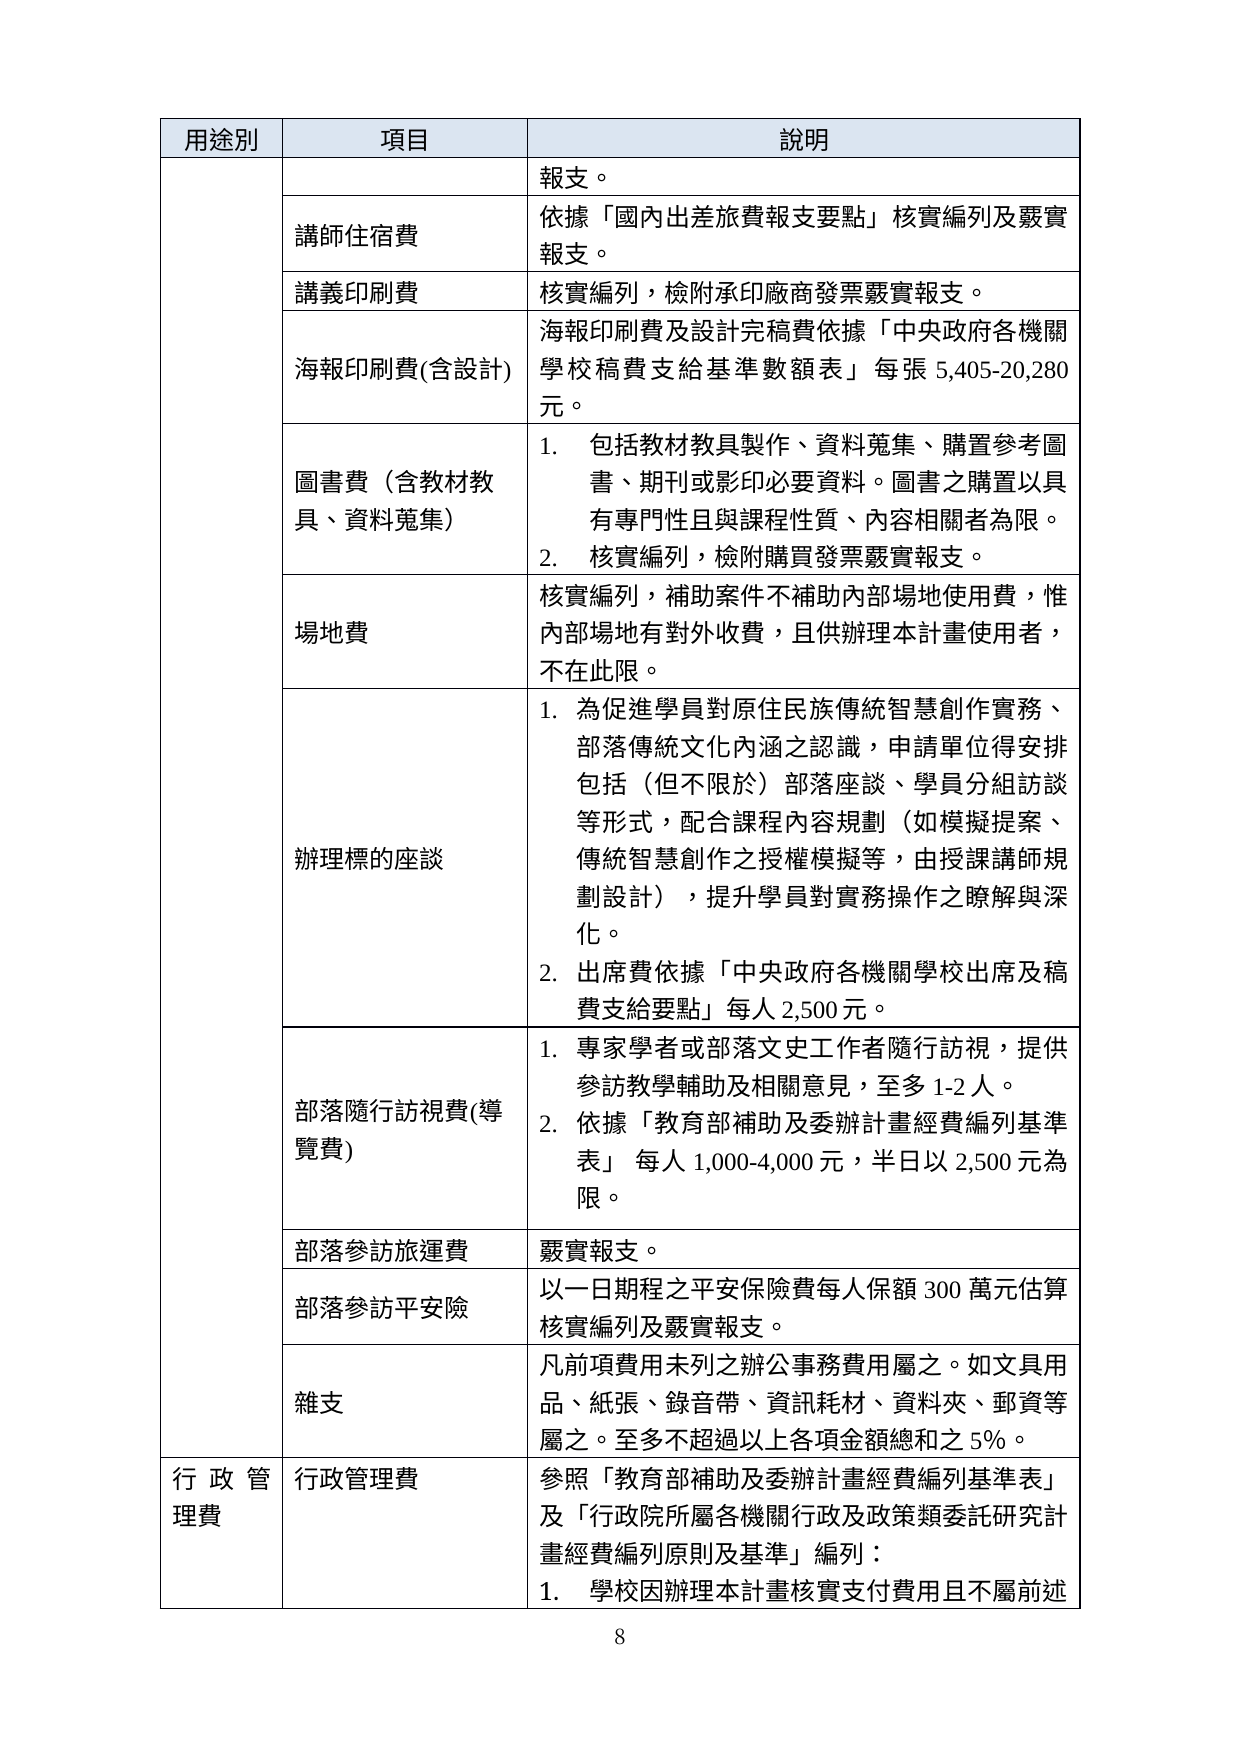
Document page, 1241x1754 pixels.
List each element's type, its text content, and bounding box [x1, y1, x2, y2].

table_cell 參照「教育部補助及委辦計畫經費編列基準表」及「行政院所屬各機關行政及政策類委託研究計畫經費編列原則及基準」編列： 學校因辦理本計畫核實支付費用且不屬前述費用之水電費、電話費、燃料費、設備維護費及會辦單位加班費等共通性均屬之。 業務費用總計8%為上限。 [528, 1458, 1079, 1608]
table_cell 場地費 [283, 575, 527, 688]
table_cell 以一日期程之平安保險費每人保額 300 萬元估算核實編列及覈實報支。 [528, 1269, 1079, 1343]
table_cell 行政管理費 [283, 1458, 527, 1608]
table_cell 覈實報支。 [528, 1230, 1079, 1267]
table_cell 講師住宿費 [283, 196, 527, 271]
table_cell 海報印刷費及設計完稿費依據「中央政府各機關學校稿費支給基準數額表」每張5,405-20,280元。 [528, 311, 1079, 423]
table_cell 凡前項費用未列之辦公事務費用屬之。如文具用品、紙張、錄音帶、資訊耗材、資料夾、郵資等屬之。至多不超過以上各項金額總和之 5％。 [528, 1345, 1079, 1457]
table_cell 部落參訪旅運費 [283, 1230, 527, 1267]
table_cell 為促進學員對原住民族傳統智慧創作實務、部落傳統文化內涵之認識，申請單位得安排包括（但不限於）部落座談、學員分組訪談等形式，配合課程內容規劃（如模擬提案、傳統智慧創作之授權模擬等，由授課講師規劃設計），提升學員對實務操作之瞭解與深化。 出席費依據「中央政府各機關學校出席及稿費支給要點」每人2,500元。 [528, 689, 1079, 1026]
table_cell 依據「國內出差旅費報支要點」核實編列及覈實報支。 [528, 196, 1079, 271]
table_cell 海報印刷費(含設計) [283, 311, 527, 423]
table_cell 部落隨行訪視費(導覽費) [283, 1028, 527, 1229]
table_cell 報支。 [528, 158, 1079, 195]
table_header 說明 [528, 119, 1079, 157]
table_cell 辦理標的座談 [283, 689, 527, 1026]
table_header 項目 [283, 119, 527, 157]
table_cell 圖書費（含教材教具、資料蒐集） [283, 424, 527, 574]
table_header 用途別 [161, 119, 282, 157]
table_cell 包括教材教具製作、資料蒐集、購置參考圖書、期刊或影印必要資料。圖書之購置以具有專門性且與課程性質、內容相關者為限。 核實編列，檢附購買發票覈實報支。 [528, 424, 1079, 574]
table_cell 行政管理費 [161, 1458, 282, 1608]
table_cell 雜支 [283, 1345, 527, 1457]
table_cell 專家學者或部落文史工作者隨行訪視，提供參訪教學輔助及相關意見，至多 1-2人。 依據「教育部補助及委辦計畫經費編列基準 表」 每人1,000-4,000元，半日以2,500元為限。 [528, 1028, 1079, 1229]
table_cell [283, 158, 527, 195]
table_cell [161, 158, 282, 1457]
table_cell 講義印刷費 [283, 272, 527, 310]
table_cell 核實編列，補助案件不補助內部場地使用費，惟內部場地有對外收費，且供辦理本計畫使用者，不在此限。 [528, 575, 1079, 688]
table_cell 部落參訪平安險 [283, 1269, 527, 1343]
table_cell 核實編列，檢附承印廠商發票覈實報支。 [528, 272, 1079, 310]
